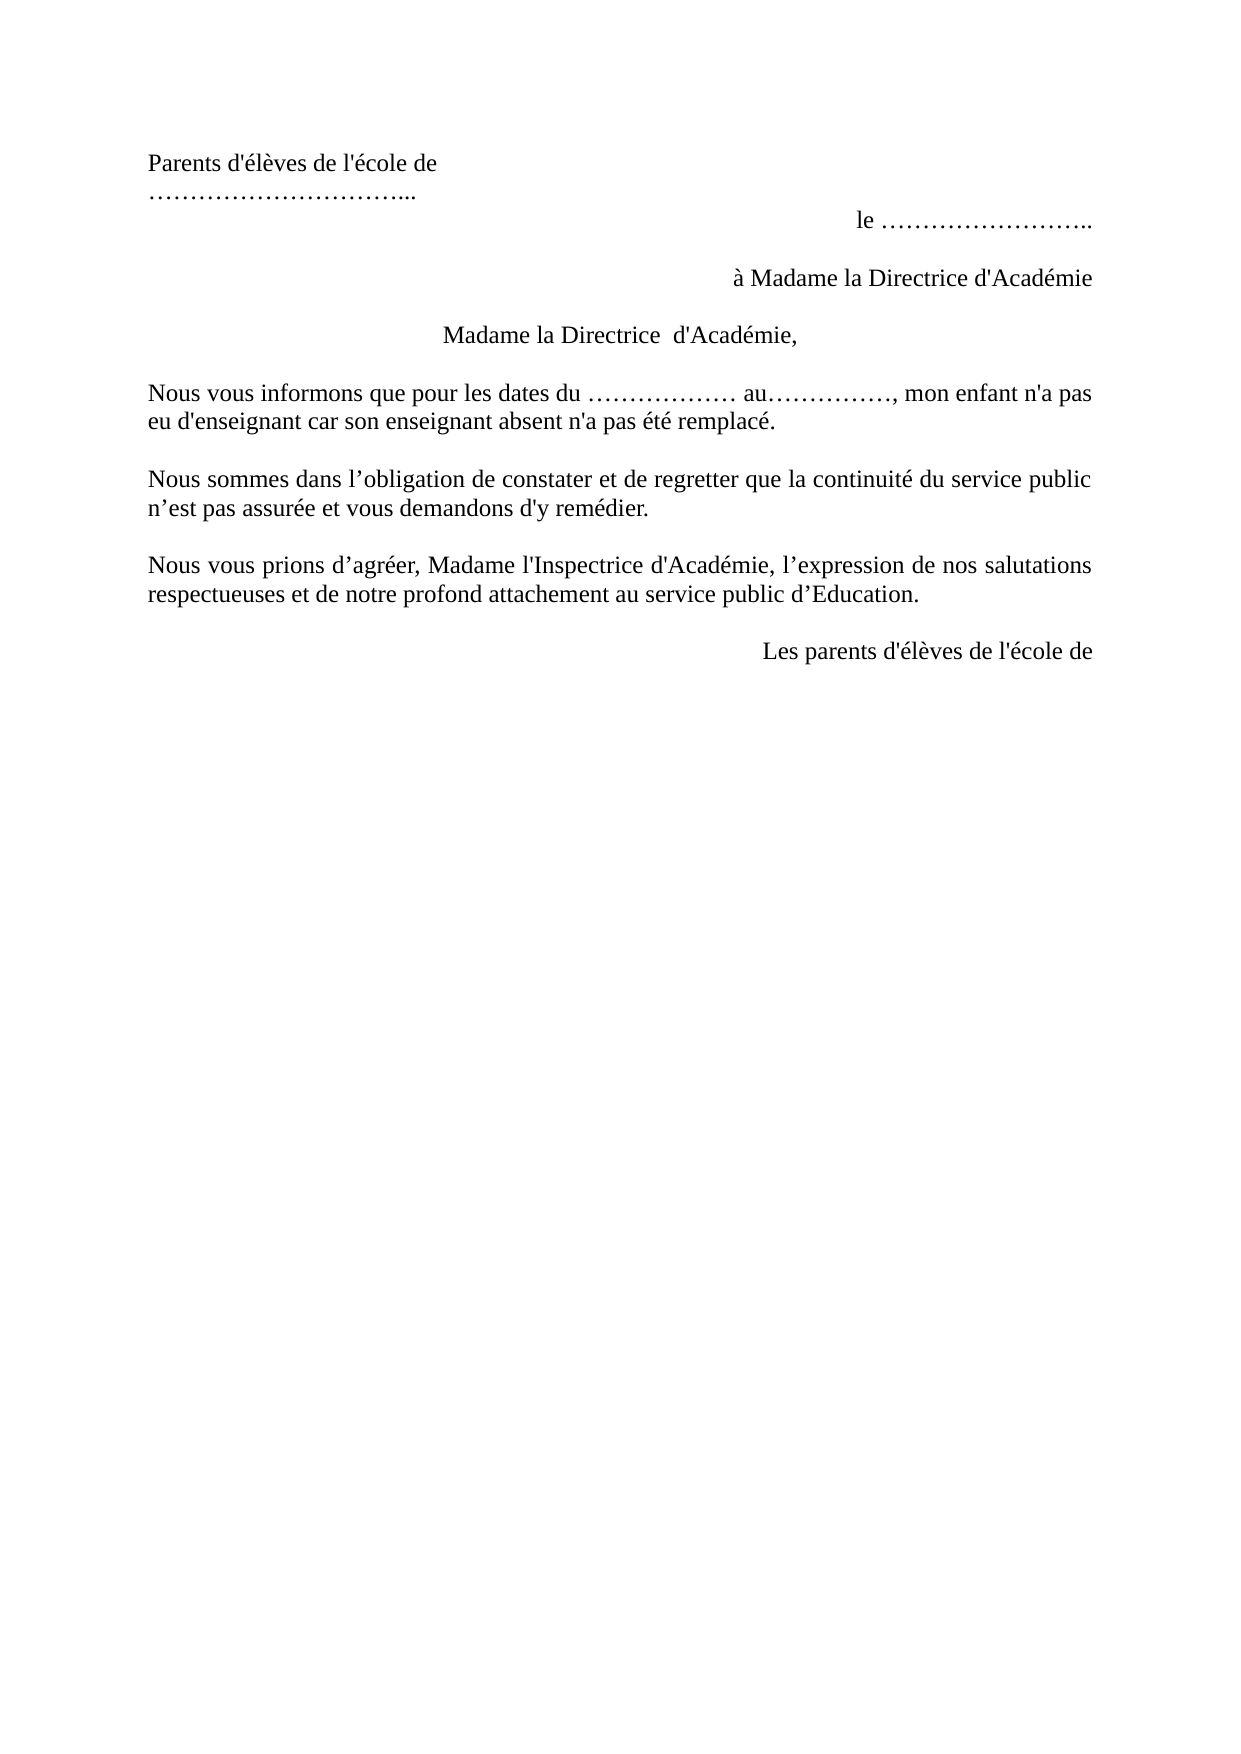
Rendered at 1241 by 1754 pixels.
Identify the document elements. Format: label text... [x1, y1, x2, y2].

text Parents d'élèves de l'école de [148, 148, 1093, 176]
text …………………………... [148, 176, 1093, 205]
text Nous vous informons que pour les dates du ……………… au……………, mon enfant n'a pas eu d'enseignant car son enseignant absent n'a pas été remplacé. [148, 378, 1093, 435]
text Madame la Directrice d'Académie, [148, 320, 1093, 349]
text le …………………….. [148, 205, 1093, 234]
text Nous sommes dans l’obligation de constater et de regretter que la continuité du service public n’est pas assurée et vous demandons d'y remédier. [148, 464, 1093, 521]
text Nous vous prions d’agréer, Madame l'Inspectrice d'Académie, l’expression de nos salutations respectueuses et de notre profond attachement au service public d’Education. [148, 550, 1093, 608]
text à Madame la Directrice d'Académie [148, 263, 1093, 291]
text Les parents d'élèves de l'école de [148, 636, 1093, 665]
